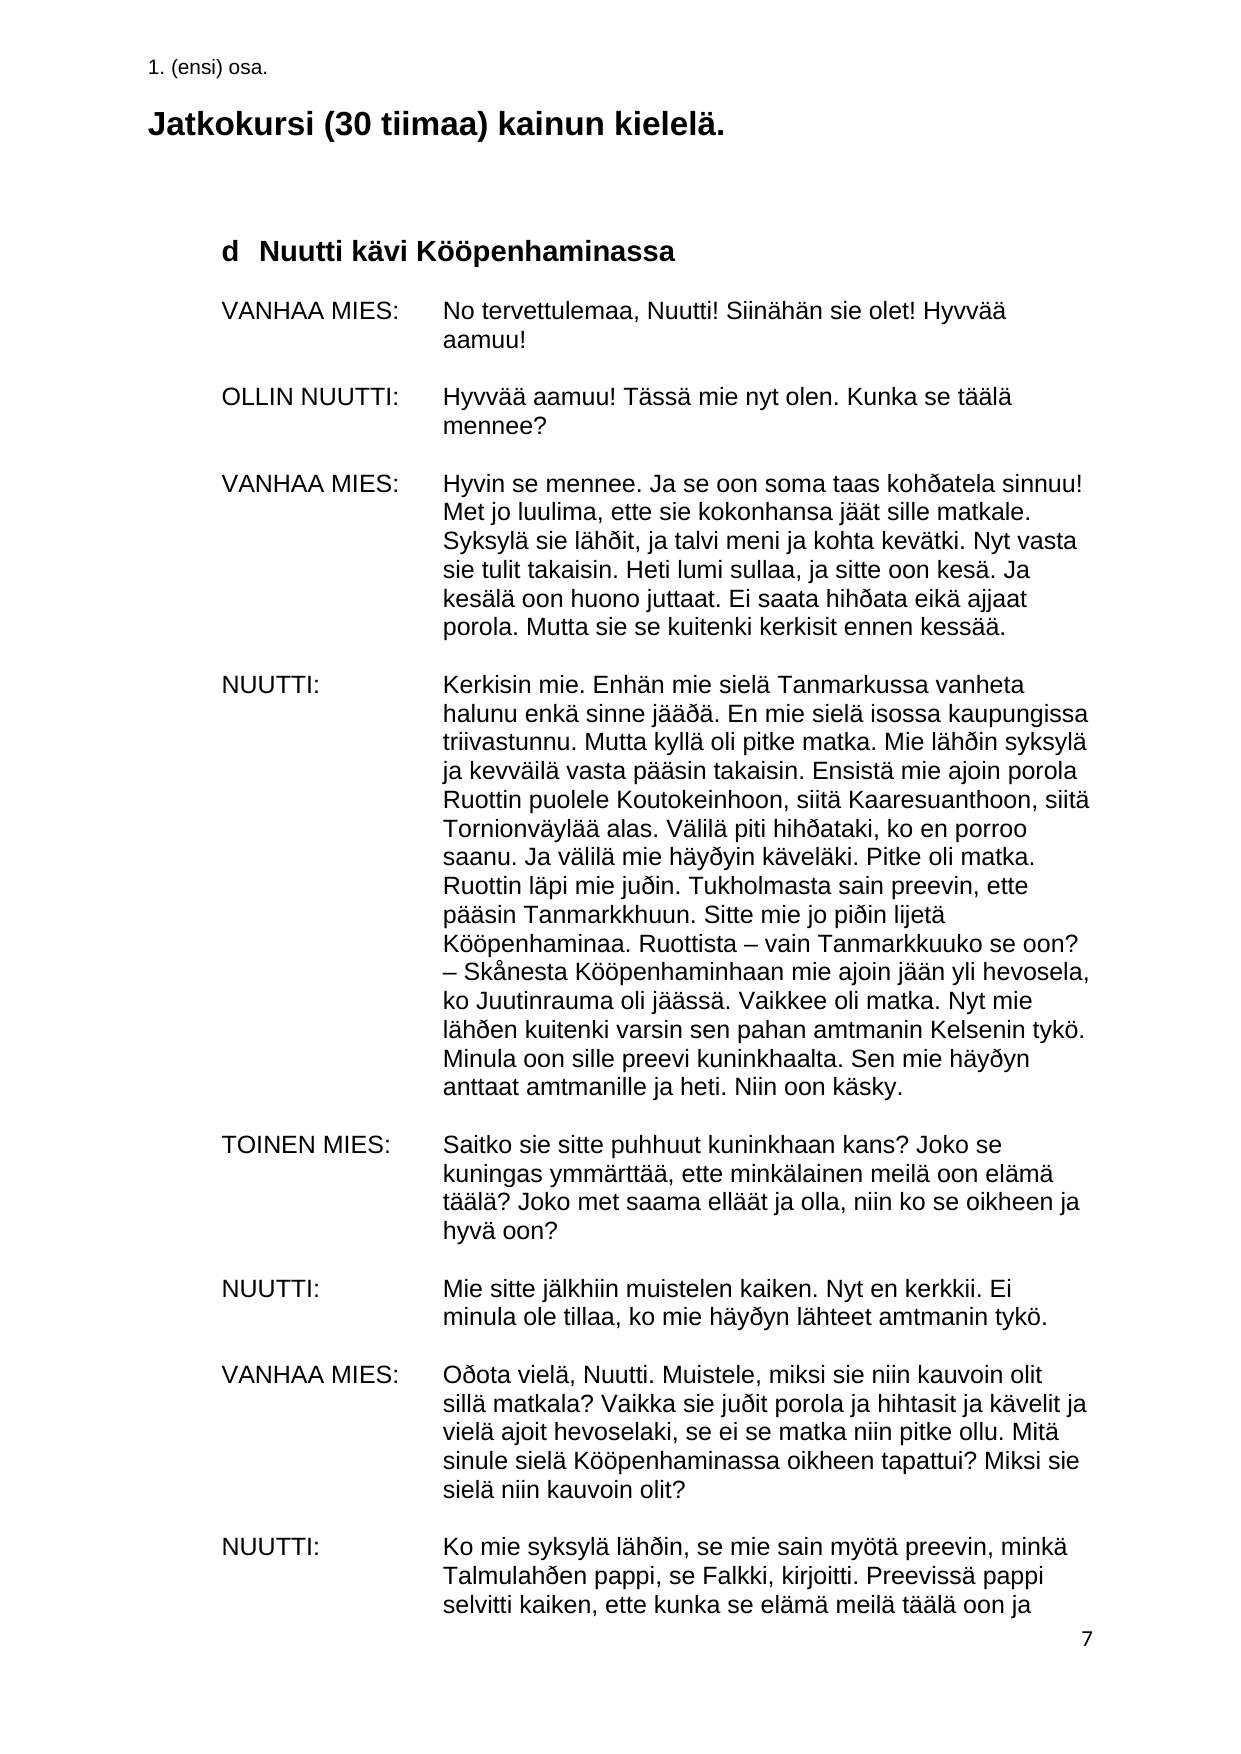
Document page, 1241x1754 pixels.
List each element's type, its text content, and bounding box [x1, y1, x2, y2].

text TOINEN MIES: Saitko sie sitte puhhuut kuninkhaan kans? Joko se kuningas ymmärttää, ette minkälainen meilä oon elämä täälä? Joko met saama elläät ja olla, niin ko se oikheen ja hyvä oon? [221, 1130, 1093, 1245]
text VANHAA MIES: Hyvin se mennee. Ja se oon soma taas kohðatela sinnuu! Met jo luulima, ette sie kokonhansa jäät sille matkale. Syksylä sie lähðit, ja talvi meni ja kohta kevätki. Nyt vasta sie tulit takaisin. Heti lumi sullaa, ja sitte oon kesä. Ja kesälä oon huono juttaat. Ei saata hihðata eikä ajjaat porola. Mutta sie se kuitenki kerkisit ennen kessää. [221, 468, 1093, 641]
text OLLIN NUUTTI: Hyvvää aamuu! Tässä mie nyt olen. Kunka se täälä mennee? [221, 382, 1093, 440]
text NUUTTI: Mie sitte jälkhiin muistelen kaiken. Nyt en kerkkii. Ei minula ole tillaa, ko mie häyðyn lähteet amtmanin tykö. [221, 1273, 1093, 1331]
list Nuutti kävi Kööpenhaminassa [221, 234, 1093, 267]
text NUUTTI: Kerkisin mie. Enhän mie sielä Tanmarkussa vanheta halunu enkä sinne jääðä. En mie sielä isossa kaupungissa triivastunnu. Mutta kyllä oli pitke matka. Mie lähðin syksylä ja kevväilä vasta pääsin takaisin. Ensistä mie ajoin porola Ruottin puolele Koutokeinhoon, siitä Kaaresuanthoon, siitä Tornionväylää alas. Välilä piti hihðataki, ko en porroo saanu. Ja välilä mie häyðyin käveläki. Pitke oli matka. Ruottin läpi mie juðin. Tukholmasta sain preevin, ette pääsin Tanmarkkhuun. Sitte mie jo piðin lijetä Kööpenhaminaa. Ruottista – vain Tanmarkkuuko se oon? – Skånesta Kööpenhaminhaan mie ajoin jään yli hevosela, ko Juutinrauma oli jäässä. Vaikkee oli matka. Nyt mie lähðen kuitenki varsin sen pahan amtmanin Kelsenin tykö. Minula oon sille preevi kuninkhaalta. Sen mie häyðyn anttaat amtmanille ja heti. Niin oon käsky. [221, 670, 1093, 1101]
text VANHAA MIES: No tervettulemaa, Nuutti! Siinähän sie olet! Hyvvää aamuu! [221, 296, 1093, 353]
text NUUTTI: Ko mie syksylä lähðin, se mie sain myötä preevin, minkä Talmulahðen pappi, se Falkki, kirjoitti. Preevissä pappi selvitti kaiken, ette kunka se elämä meilä täälä oon ja [221, 1532, 1093, 1618]
text VANHAA MIES: Oðota vielä, Nuutti. Muistele, miksi sie niin kauvoin olit sillä matkala? Vaikka sie juðit porola ja hihtasit ja kävelit ja vielä ajoit hevoselaki, se ei se matka niin pitke ollu. Mitä sinule sielä Kööpenhaminassa oikheen tapattui? Miksi sie sielä niin kauvoin olit? [221, 1360, 1093, 1503]
